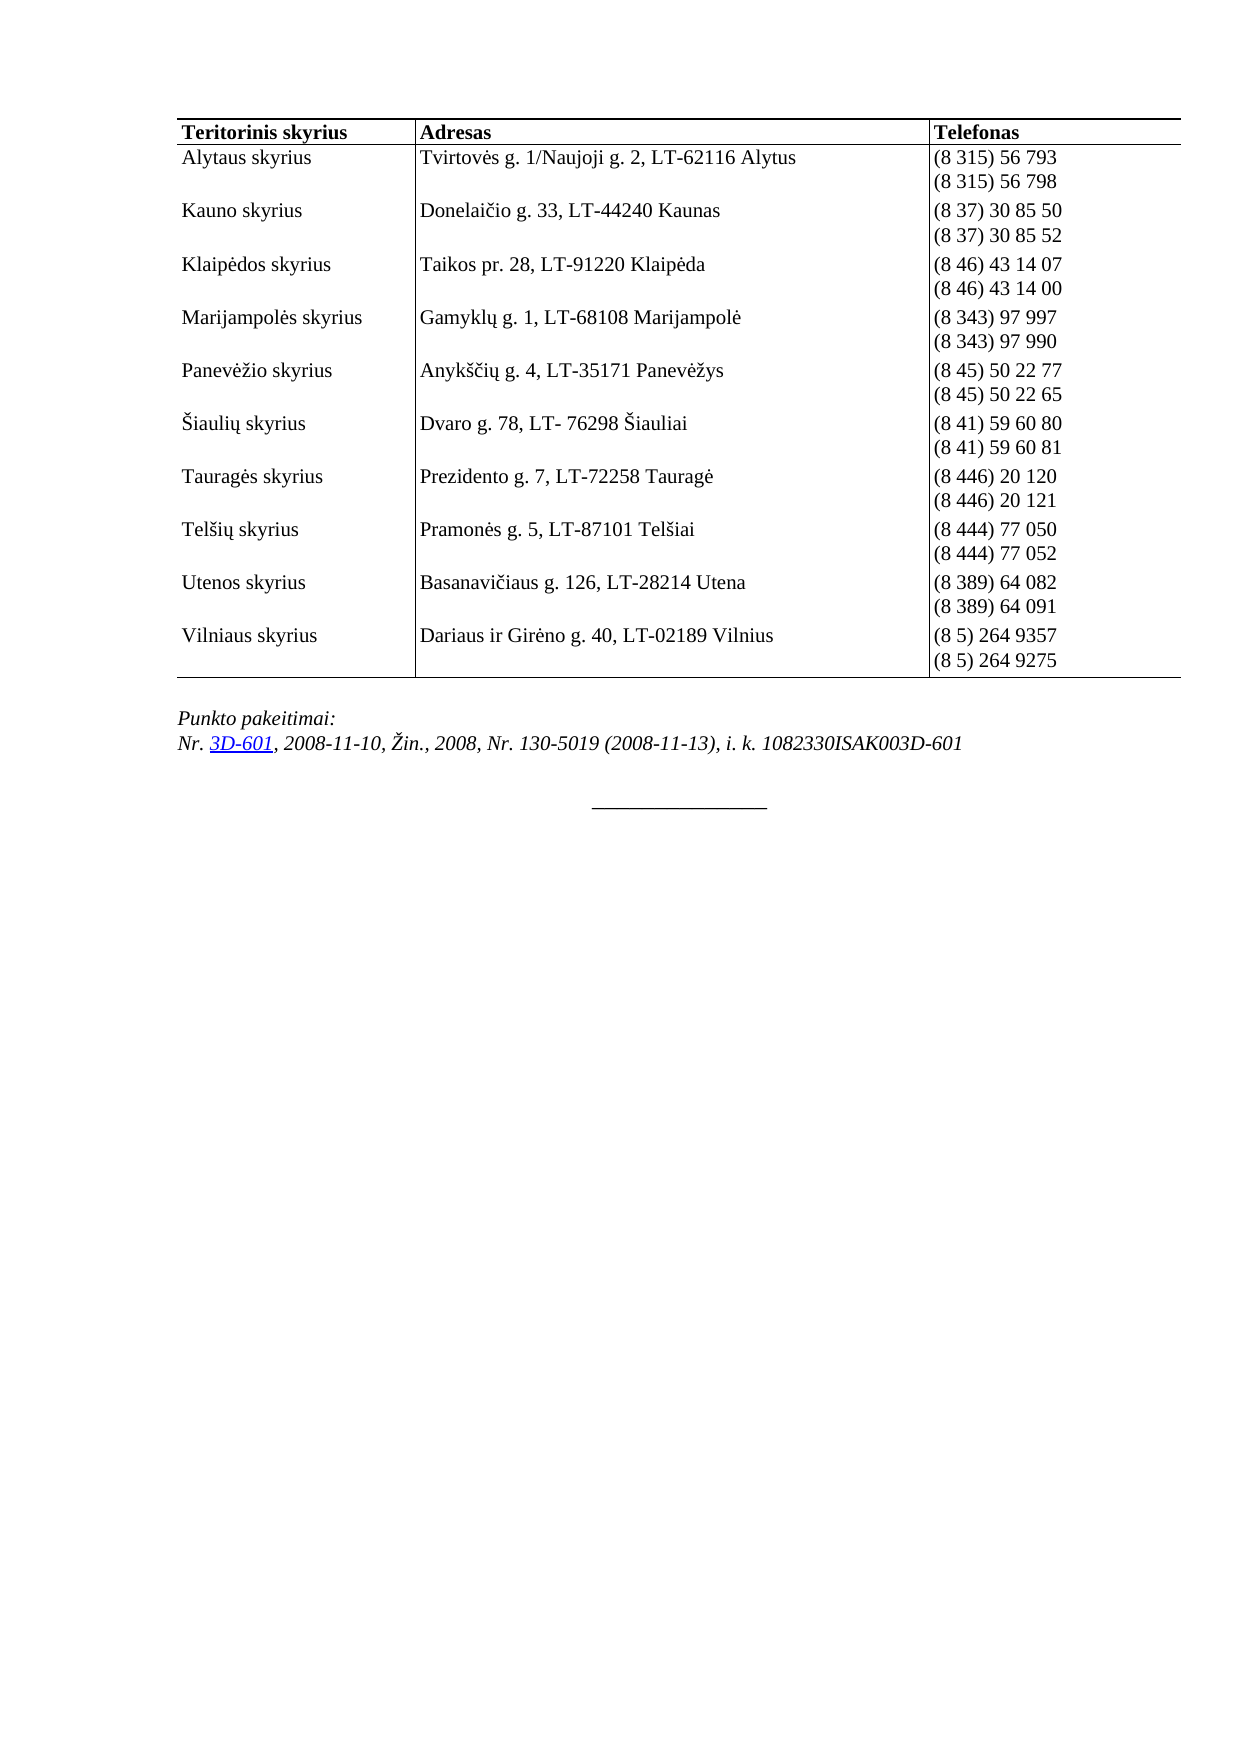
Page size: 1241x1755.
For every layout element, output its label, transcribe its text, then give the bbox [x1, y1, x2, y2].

table_header Telefonas [930, 120, 1181, 144]
table_cell Dvaro g. 78, LT- 76298 Šiauliai [416, 411, 929, 464]
table_cell Panevėžio skyrius [177, 358, 415, 411]
table_cell Gamyklų g. 1, LT-68108 Marijampolė [416, 305, 929, 358]
table_cell (8 45) 50 22 77 (8 45) 50 22 65 [930, 358, 1181, 411]
table_cell Pramonės g. 5, LT-87101 Telšiai [416, 517, 929, 570]
table_cell Alytaus skyrius [177, 145, 415, 198]
table_cell (8 389) 64 082 (8 389) 64 091 [930, 570, 1181, 623]
table_cell (8 446) 20 120 (8 446) 20 121 [930, 464, 1181, 517]
text Nr. 3D-601, 2008-11-10, Žin., 2008, Nr. 130-5019 (2008-11-13), i. k. 1082330ISAK003D-601 [177, 730, 1181, 754]
text ______________ [177, 783, 1181, 812]
table_cell Telšių skyrius [177, 517, 415, 570]
table_cell Tvirtovės g. 1/Naujoji g. 2, LT-62116 Alytus [416, 145, 929, 198]
table_cell Donelaičio g. 33, LT-44240 Kaunas [416, 199, 929, 252]
table_cell Utenos skyrius [177, 570, 415, 623]
table_cell Basanavičiaus g. 126, LT-28214 Utena [416, 570, 929, 623]
table_cell Vilniaus skyrius [177, 624, 415, 677]
table_cell Taikos pr. 28, LT-91220 Klaipėda [416, 252, 929, 305]
table_cell (8 41) 59 60 80 (8 41) 59 60 81 [930, 411, 1181, 464]
table_cell Dariaus ir Girėno g. 40, LT-02189 Vilnius [416, 624, 929, 677]
text Punkto pakeitimai: [177, 706, 1181, 730]
table_cell (8 315) 56 793 (8 315) 56 798 [930, 145, 1181, 198]
table_cell Marijampolės skyrius [177, 305, 415, 358]
table_cell Šiaulių skyrius [177, 411, 415, 464]
table_cell Anykščių g. 4, LT-35171 Panevėžys [416, 358, 929, 411]
table_cell Klaipėdos skyrius [177, 252, 415, 305]
table_cell Prezidento g. 7, LT-72258 Tauragė [416, 464, 929, 517]
table_cell Kauno skyrius [177, 199, 415, 252]
table_cell (8 343) 97 997 (8 343) 97 990 [930, 305, 1181, 358]
table_cell (8 46) 43 14 07 (8 46) 43 14 00 [930, 252, 1181, 305]
table_cell Tauragės skyrius [177, 464, 415, 517]
table_header Teritorinis skyrius [177, 120, 415, 144]
table_cell (8 5) 264 9357 (8 5) 264 9275 [930, 624, 1181, 677]
table_header Adresas [416, 120, 929, 144]
table_cell (8 37) 30 85 50 (8 37) 30 85 52 [930, 199, 1181, 252]
table_cell (8 444) 77 050 (8 444) 77 052 [930, 517, 1181, 570]
